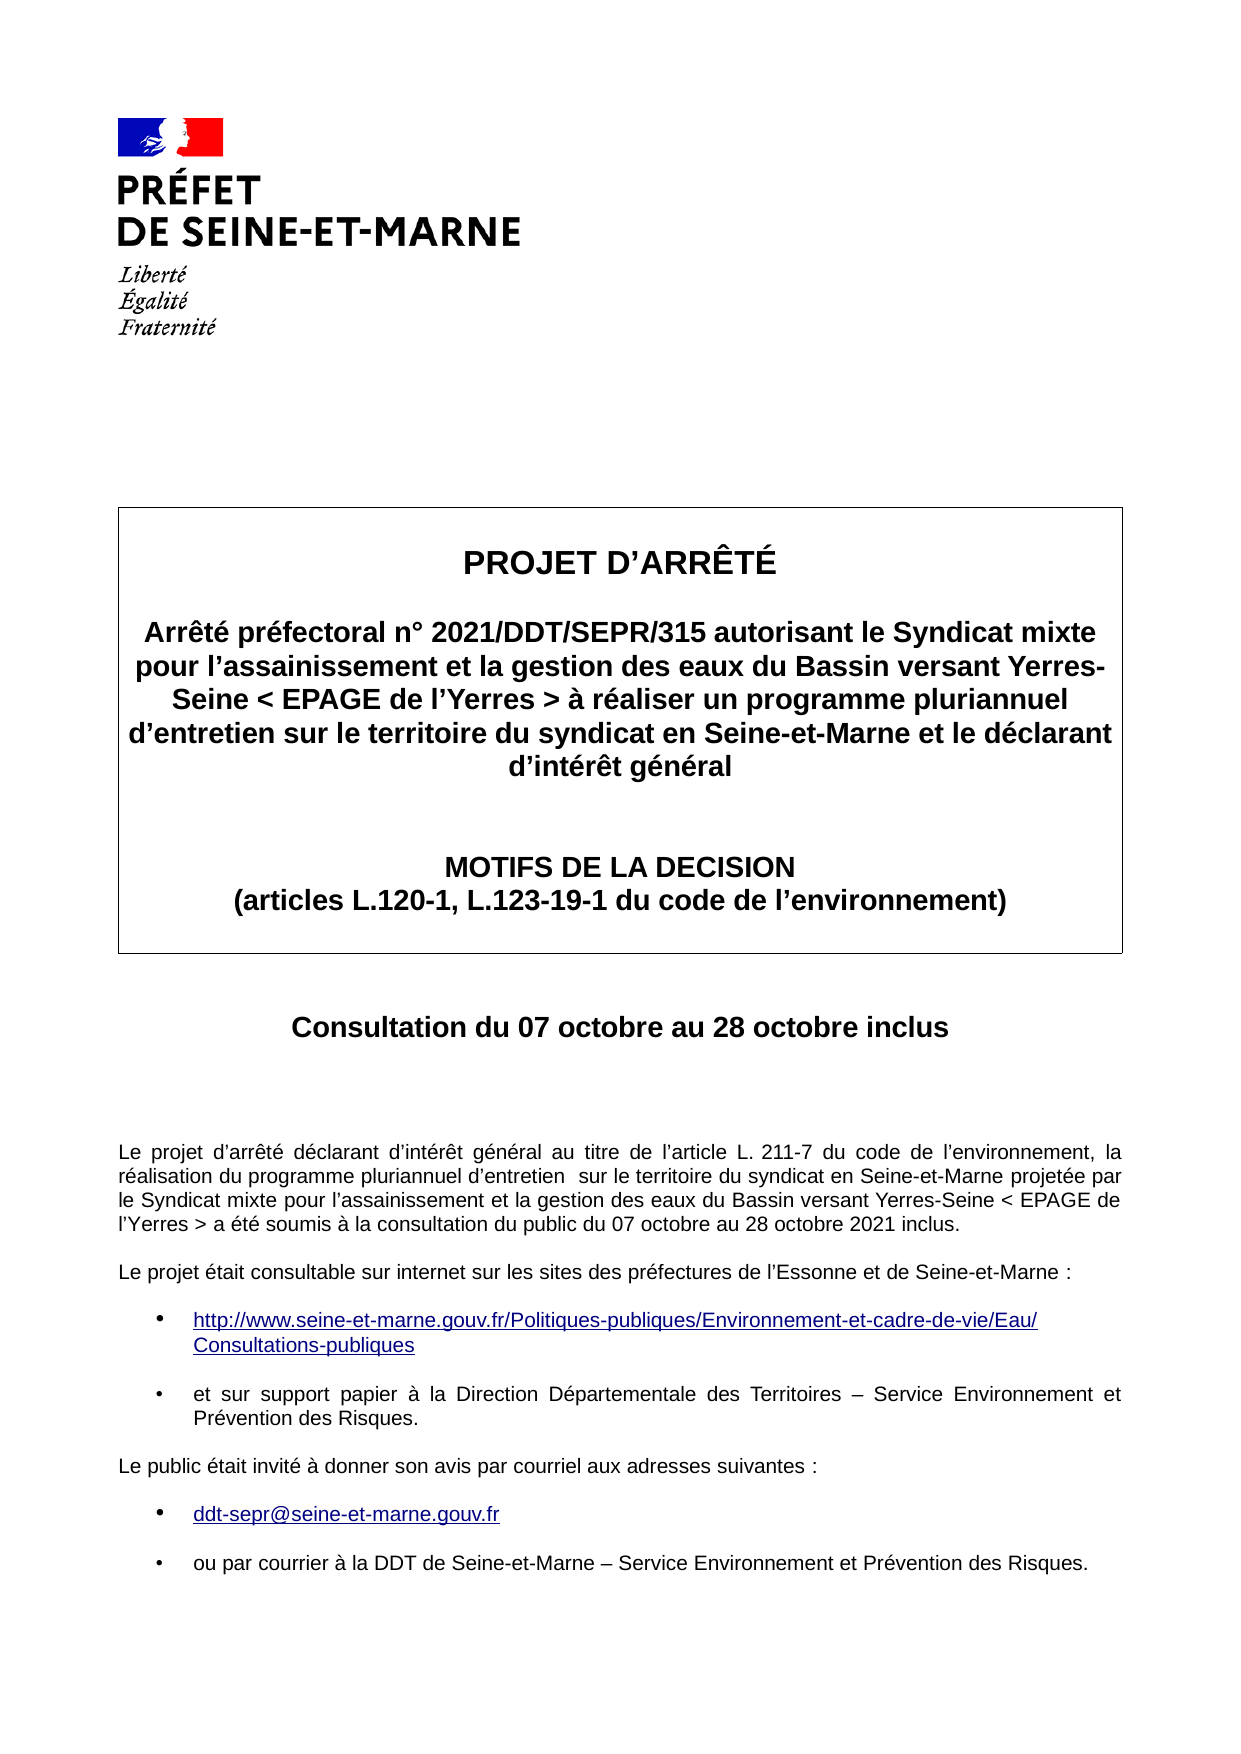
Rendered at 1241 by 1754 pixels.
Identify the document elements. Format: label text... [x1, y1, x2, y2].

text Le public était invité à donner son avis par courriel aux adresses suivantes : [118, 1454, 1122, 1478]
text Consultation du 07 octobre au 28 octobre inclus [118, 1010, 1122, 1044]
text Arrêté préfectoral n° 2021/DDT/SEPR/315 autorisant le Syndicat mixte pour l’assainissement et la gestion des eaux du Bassin versant Yerres-Seine < EPAGE de l’Yerres > à réaliser un programme pluriannuel d’entretien sur le territoire du syndicat en Seine-et-Marne et le déclarant d’intérêt général [119, 613, 1122, 783]
text Le projet d’arrêté déclarant d’intérêt général au titre de l’article L. 211-7 du code de l’environnement, la réalisation du programme pluriannuel d’entretien sur le territoire du syndicat en Seine-et-Marne projetée par le Syndicat mixte pour l’assainissement et la gestion des eaux du Bassin versant Yerres-Seine < EPAGE de l’Yerres > a été soumis à la consultation du public du 07 octobre au 28 octobre 2021 inclus. [118, 1140, 1122, 1236]
list http://www.seine-et-marne.gouv.fr/Politiques-publiques/Environnement-et-cadre-de-vie/Eau/Consultations-publiques [156, 1308, 1122, 1357]
list ddt-sepr@seine-et-marne.gouv.fr [156, 1502, 1122, 1527]
list et sur support papier à la Direction Départementale des Territoires – Service Environnement et Prévention des Risques. [156, 1382, 1122, 1430]
text PROJET D’ARRÊTÉ [119, 541, 1122, 581]
text Le projet était consultable sur internet sur les sites des préfectures de l’Essonne et de Seine-et-Marne : [118, 1260, 1122, 1284]
text MOTIFS DE LA DECISION [119, 848, 1122, 883]
list ou par courrier à la DDT de Seine-et-Marne – Service Environnement et Prévention des Risques. [156, 1551, 1122, 1575]
picture [118, 118, 520, 338]
